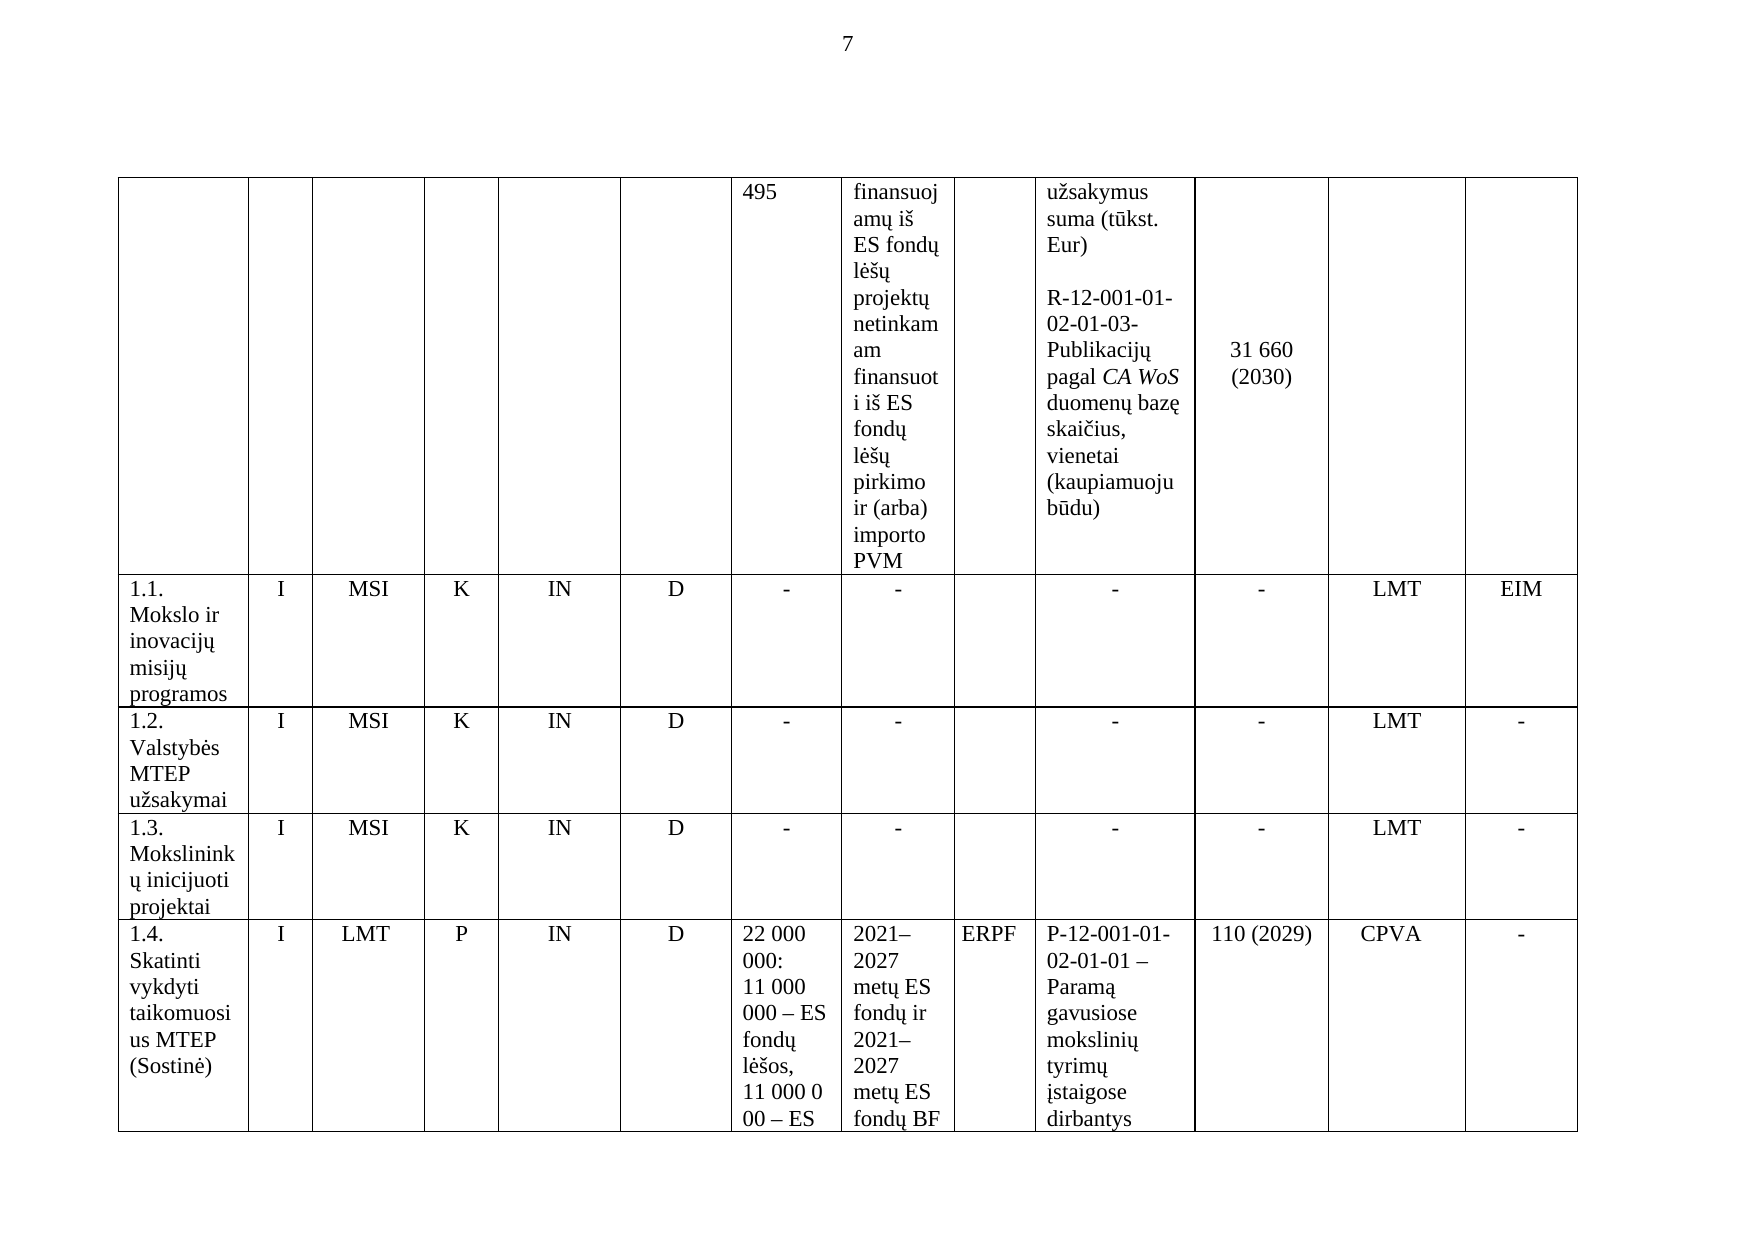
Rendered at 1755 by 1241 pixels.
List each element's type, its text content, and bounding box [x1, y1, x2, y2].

table_cell 31 660 (2030) [1196, 178, 1328, 573]
table_cell D [621, 920, 731, 1131]
table_cell LMT [313, 920, 424, 1131]
table_cell 1.3. Mokslininkų inicijuoti projektai [119, 814, 248, 919]
table_cell IN [499, 814, 620, 919]
table_cell LMT [1329, 814, 1465, 919]
table_cell ERPF [955, 920, 1035, 1131]
table_cell K [425, 814, 498, 919]
table_cell - [1196, 575, 1328, 706]
table_cell K [425, 708, 498, 813]
table_cell - [1196, 708, 1328, 813]
table_cell 1.2. Valstybės MTEP užsakymai [119, 708, 248, 813]
table_cell [955, 178, 1035, 573]
table_cell MSI [313, 575, 424, 706]
table_cell - [1036, 814, 1194, 919]
table_cell D [621, 708, 731, 813]
table_cell [1329, 178, 1465, 573]
table_cell EIM [1466, 575, 1577, 706]
table_cell IN [499, 575, 620, 706]
table_cell - [1466, 708, 1577, 813]
table_cell - [842, 814, 954, 919]
table_cell P [425, 920, 498, 1131]
table_cell - [1466, 814, 1577, 919]
table_cell K [425, 575, 498, 706]
table_cell CPVA [1329, 920, 1465, 1131]
table_cell IN [499, 708, 620, 813]
table_cell MSI [313, 814, 424, 919]
table_cell 110 (2029) [1196, 920, 1328, 1131]
table_cell [119, 178, 248, 573]
table_cell LMT [1329, 575, 1465, 706]
table_cell [955, 814, 1035, 919]
table_cell [313, 178, 424, 573]
table_cell 22 000 000: 11 000 000 – ES fondų lėšos, 11 000 000 – ES [732, 920, 841, 1131]
table_cell [249, 178, 312, 573]
table_cell I [249, 708, 312, 813]
table_cell I [249, 575, 312, 706]
table_cell 2021–2027 metų ES fondų ir 2021–2027 metų ES fondų BF [842, 920, 954, 1131]
table_cell - [732, 575, 841, 706]
table_cell finansuojamų iš ES fondų lėšų projektų netinkamam finansuoti iš ES fondų lėšų pirkimo ir (arba) importo PVM [842, 178, 954, 573]
table_cell 1.4. Skatinti vykdyti taikomuosius MTEP (Sostinė) [119, 920, 248, 1131]
table_cell 495 [732, 178, 841, 573]
table_cell [499, 178, 620, 573]
table_cell I [249, 920, 312, 1131]
table_cell - [1466, 178, 1577, 573]
table_cell P-12-001-01-02-01-01 – Paramą gavusiose mokslinių tyrimų įstaigose dirbantys [1036, 920, 1194, 1131]
table_cell - [1466, 920, 1577, 1131]
table_cell - [842, 708, 954, 813]
table_cell [955, 708, 1035, 813]
table_cell 1.1. Mokslo ir inovacijų misijų programos [119, 575, 248, 706]
table_cell [621, 178, 731, 573]
table_cell D [621, 814, 731, 919]
table_cell - [842, 575, 954, 706]
table_cell I [249, 814, 312, 919]
table_cell IN [499, 920, 620, 1131]
table_cell - [1036, 708, 1194, 813]
table_cell - [732, 814, 841, 919]
table_cell LMT [1329, 708, 1465, 813]
table_cell - [1036, 575, 1194, 706]
table_cell D [621, 575, 731, 706]
table_cell - [1196, 814, 1328, 919]
table_cell užsakymus suma (tūkst. Eur) R-12-001-01-02-01-03-Publikacijų pagal CA WoS duomenų bazę skaičius, vienetai (kaupiamuoju būdu) [1036, 178, 1194, 573]
table_cell [425, 178, 498, 573]
table_cell [955, 575, 1035, 706]
table_cell - [732, 708, 841, 813]
table_cell MSI [313, 708, 424, 813]
